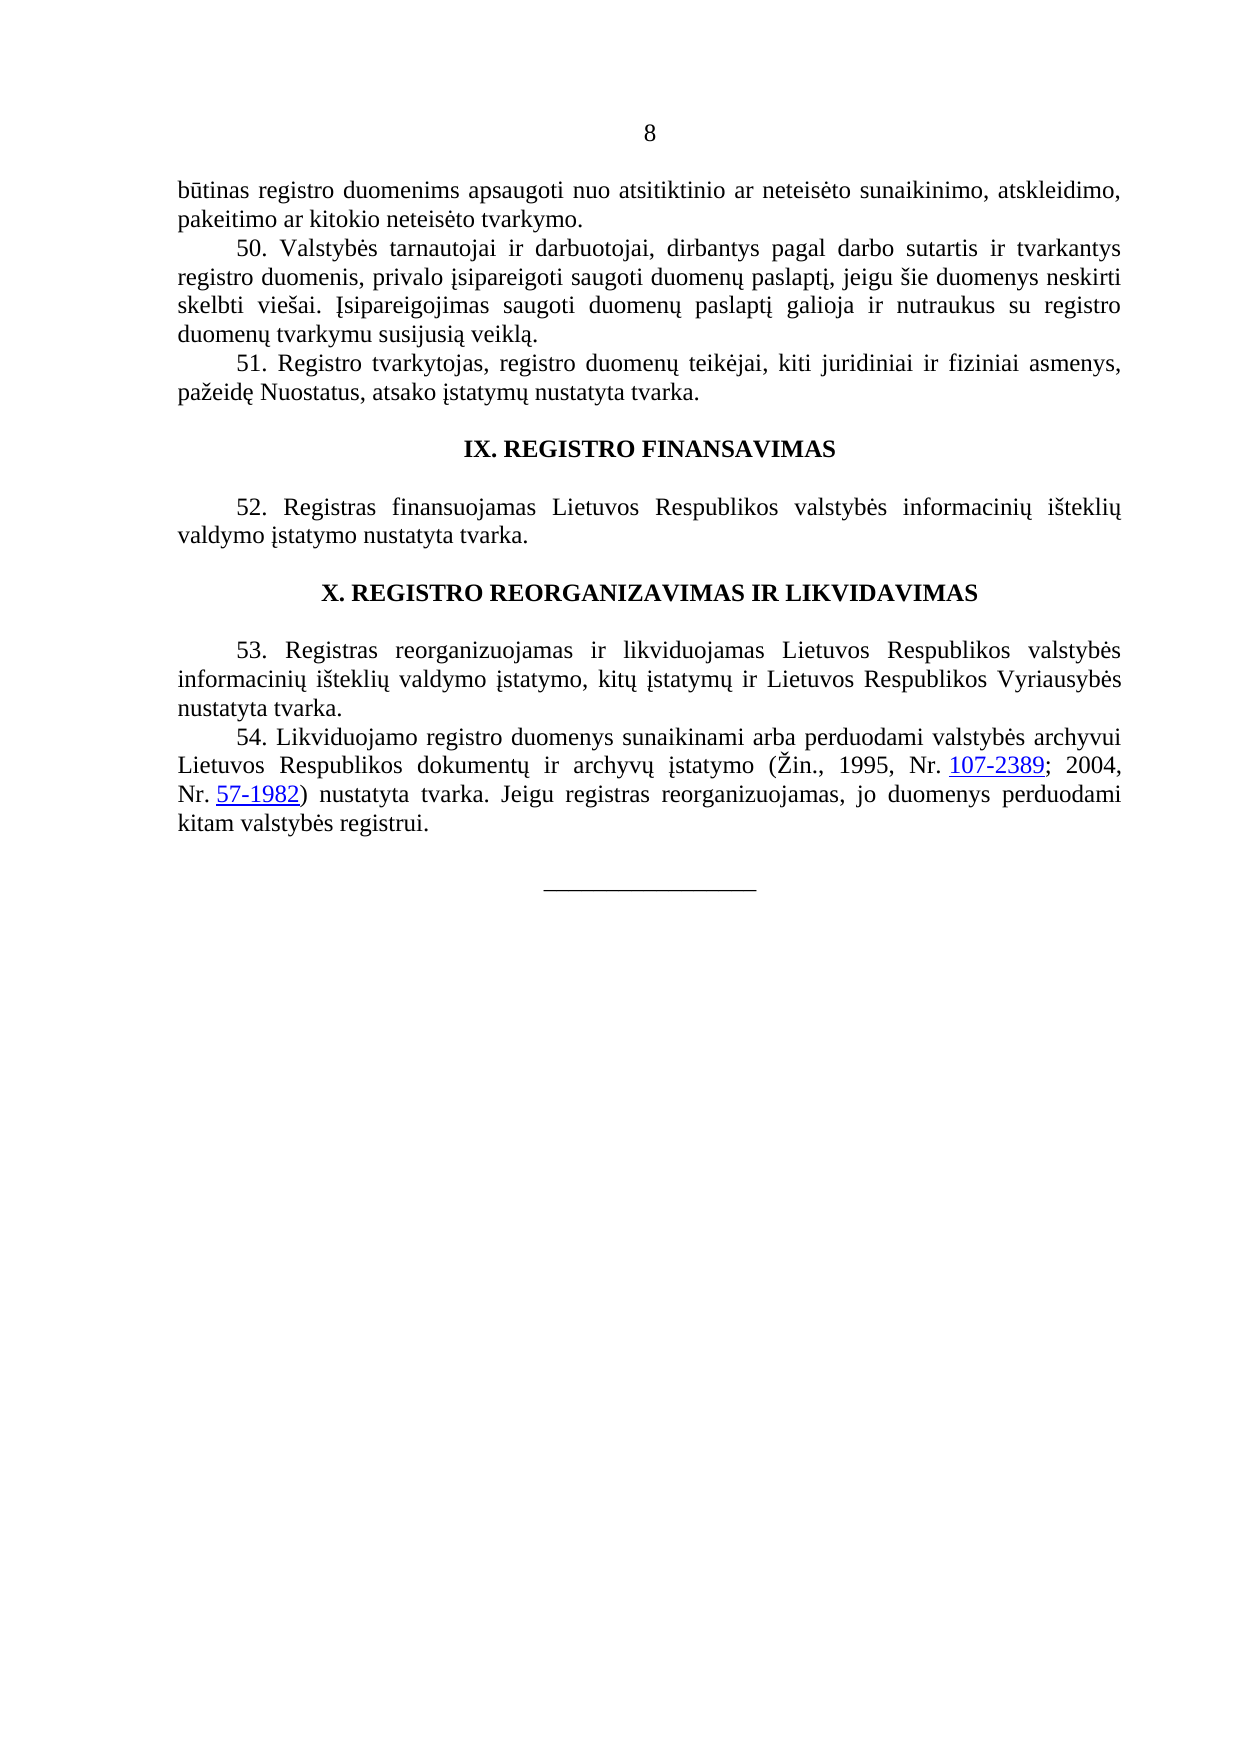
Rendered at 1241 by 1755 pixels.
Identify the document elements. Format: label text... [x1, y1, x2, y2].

text 54. Likviduojamo registro duomenys sunaikinami arba perduodami valstybės archyvui Lietuvos Respublikos dokumentų ir archyvų įstatymo (Žin., 1995, Nr. 107-2389; 2004, Nr. 57-1982) nustatyta tvarka. Jeigu registras reorganizuojamas, jo duomenys perduodami kitam valstybės registrui. [177, 722, 1122, 837]
text 52. Registras finansuojamas Lietuvos Respublikos valstybės informacinių išteklių valdymo įstatymo nustatyta tvarka. [177, 492, 1122, 549]
text X. REGISTRO REORGANIZAVIMAS IR LIKVIDAVIMAS [177, 578, 1122, 607]
text 51. Registro tvarkytojas, registro duomenų teikėjai, kiti juridiniai ir fiziniai asmenys, pažeidę Nuostatus, atsako įstatymų nustatyta tvarka. [177, 348, 1122, 406]
text 53. Registras reorganizuojamas ir likviduojamas Lietuvos Respublikos valstybės informacinių išteklių valdymo įstatymo, kitų įstatymų ir Lietuvos Respublikos Vyriausybės nustatyta tvarka. [177, 636, 1122, 722]
text IX. REGISTRO FINANSAVIMAS [177, 434, 1122, 463]
text _________________ [177, 866, 1122, 894]
text 50. Valstybės tarnautojai ir darbuotojai, dirbantys pagal darbo sutartis ir tvarkantys registro duomenis, privalo įsipareigoti saugoti duomenų paslaptį, jeigu šie duomenys neskirti skelbti viešai. Įsipareigojimas saugoti duomenų paslaptį galioja ir nutraukus su registro duomenų tvarkymu susijusią veiklą. [177, 233, 1122, 348]
text būtinas registro duomenims apsaugoti nuo atsitiktinio ar neteisėto sunaikinimo, atskleidimo, pakeitimo ar kitokio neteisėto tvarkymo. [177, 176, 1122, 233]
